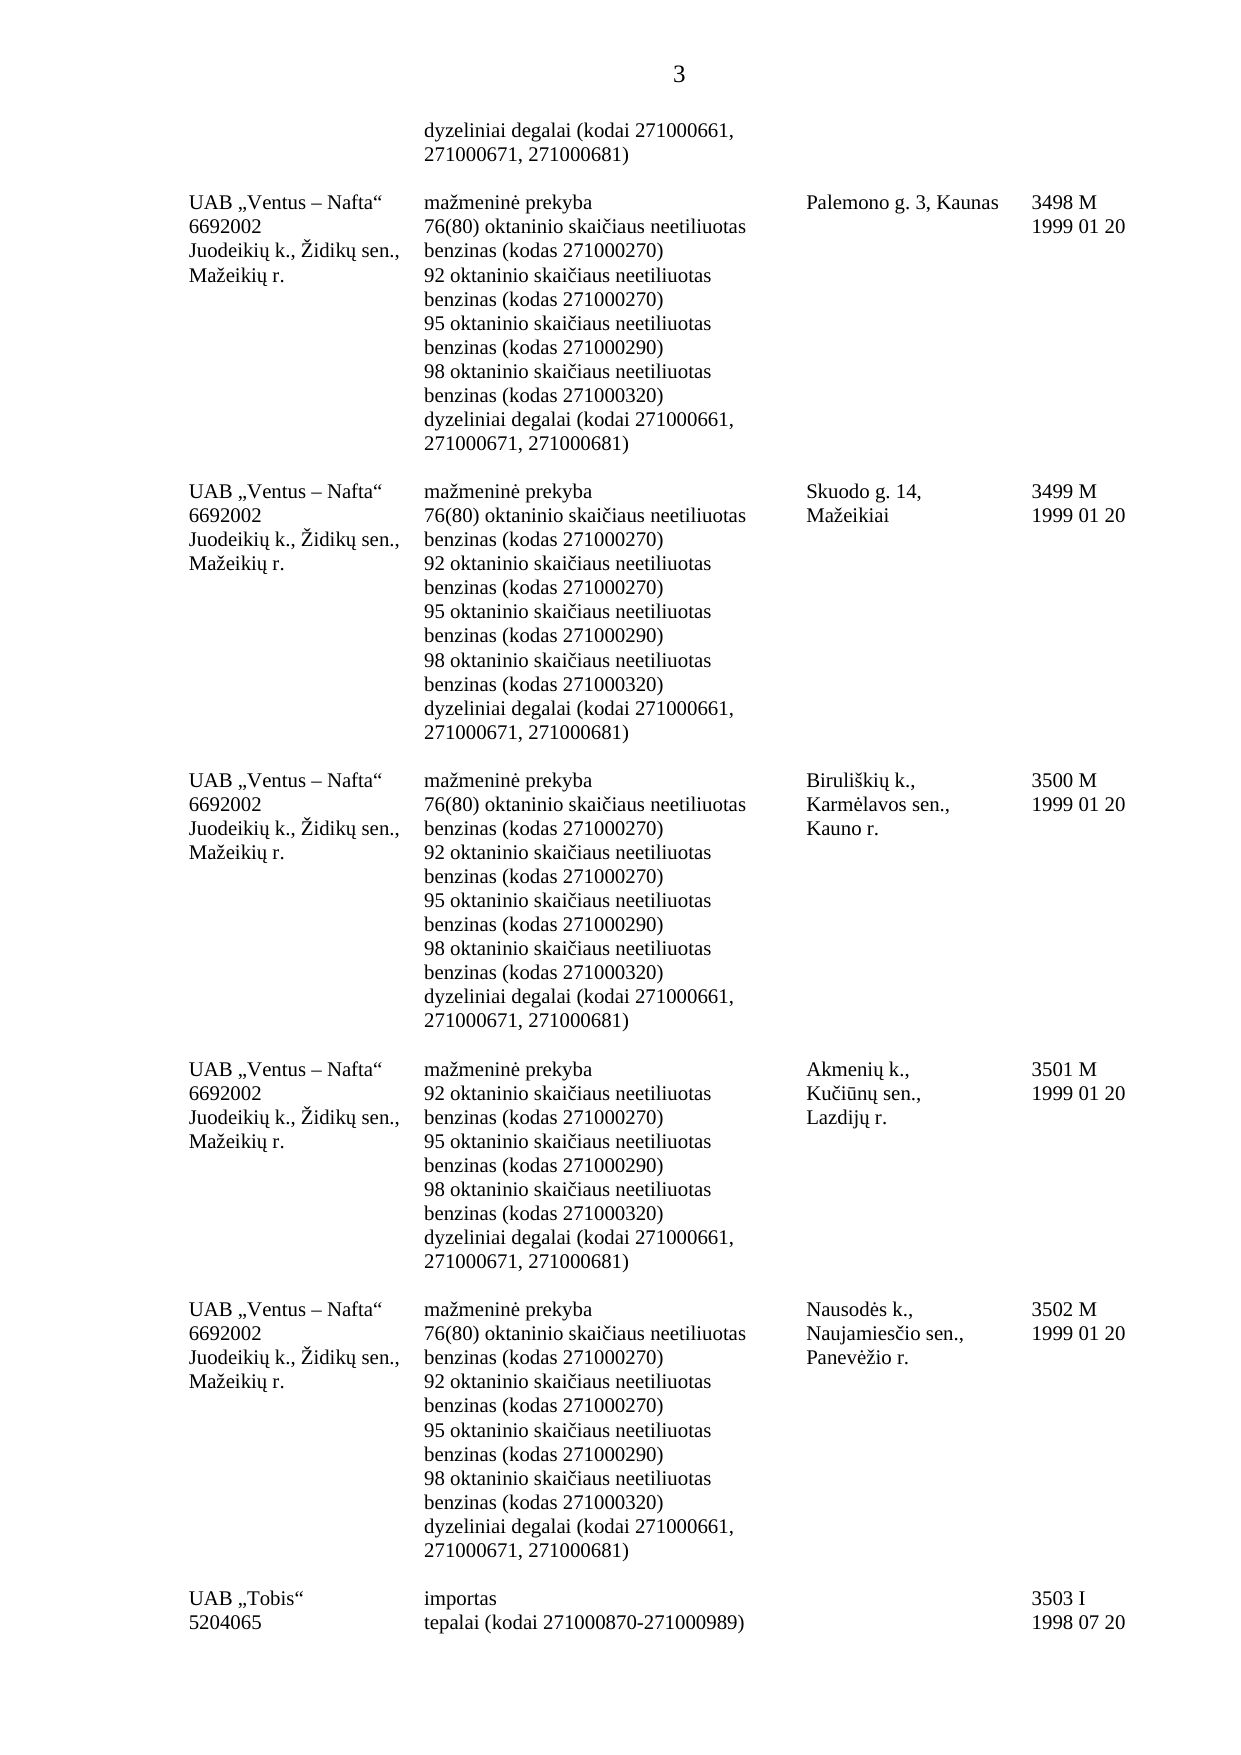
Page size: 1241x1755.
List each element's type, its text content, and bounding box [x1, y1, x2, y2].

table_cell [1020, 1442, 1181, 1466]
table_cell [1020, 599, 1181, 623]
table_cell [177, 696, 413, 720]
table_cell [413, 166, 795, 190]
table_cell [795, 1153, 1020, 1177]
table_cell [795, 864, 1020, 888]
table_cell 271000671, 271000681) [413, 1538, 795, 1562]
table_cell [795, 118, 1020, 142]
table_cell [177, 1562, 413, 1586]
table_cell benzinas (kodas 271000290) [413, 1153, 795, 1177]
table_cell [177, 575, 413, 599]
table_cell [177, 1153, 413, 1177]
table_cell [413, 1033, 795, 1057]
table_cell 95 oktaninio skaičiaus neetiliuotas [413, 888, 795, 912]
table_cell UAB „Ventus – Nafta“ [177, 1057, 413, 1081]
table_cell [1020, 1418, 1181, 1442]
table_cell Mažeikių r. [177, 551, 413, 575]
table_cell [1020, 840, 1181, 864]
table_cell 76(80) oktaninio skaičiaus neetiliuotas [413, 214, 795, 238]
table_cell [795, 936, 1020, 960]
table_cell [795, 263, 1020, 287]
table_cell [795, 696, 1020, 720]
table_cell [1020, 1369, 1181, 1393]
table_cell [795, 214, 1020, 238]
table_cell [1020, 1201, 1181, 1225]
table_cell Juodeikių k., Židikų sen., [177, 1105, 413, 1129]
table_cell benzinas (kodas 271000270) [413, 527, 795, 551]
table_cell [177, 431, 413, 455]
table_cell [795, 1129, 1020, 1153]
table_cell Mažeikių r. [177, 1369, 413, 1393]
table_cell Skuodo g. 14, [795, 479, 1020, 503]
table_cell [1020, 744, 1181, 768]
table_cell [1020, 1153, 1181, 1177]
table_cell benzinas (kodas 271000270) [413, 1394, 795, 1417]
table_cell UAB „Ventus – Nafta“ [177, 768, 413, 792]
table_cell [413, 455, 795, 479]
table_cell mažmeninė prekyba [413, 768, 795, 792]
table_cell 76(80) oktaninio skaičiaus neetiliuotas [413, 503, 795, 527]
table_cell 98 oktaninio skaičiaus neetiliuotas [413, 1466, 795, 1490]
table_cell [177, 1249, 413, 1273]
table_cell Panevėžio r. [795, 1345, 1020, 1369]
table_cell dyzeliniai degalai (kodai 271000661, [413, 407, 795, 431]
table_cell [413, 1273, 795, 1297]
table_cell [1020, 142, 1181, 166]
table_cell [413, 744, 795, 768]
table_cell [795, 1273, 1020, 1297]
table_cell Biruliškių k., [795, 768, 1020, 792]
table_cell [1020, 431, 1181, 455]
table_cell Karmėlavos sen., [795, 792, 1020, 816]
table_cell [795, 1033, 1020, 1057]
table_cell 6692002 [177, 1081, 413, 1105]
table_cell Juodeikių k., Židikų sen., [177, 816, 413, 840]
table_cell [795, 1514, 1020, 1538]
table_cell 92 oktaninio skaičiaus neetiliuotas [413, 1369, 795, 1393]
table_cell [177, 1201, 413, 1225]
table_cell Mažeikių r. [177, 840, 413, 864]
table_cell [795, 960, 1020, 984]
table_cell [177, 984, 413, 1008]
table_cell benzinas (kodas 271000270) [413, 1345, 795, 1369]
table_cell dyzeliniai degalai (kodai 271000661, [413, 1225, 795, 1249]
table_cell Akmenių k., [795, 1057, 1020, 1081]
table_cell [177, 407, 413, 431]
table_cell [177, 960, 413, 984]
table_cell 6692002 [177, 792, 413, 816]
table_cell [795, 407, 1020, 431]
table_cell [177, 311, 413, 335]
table_cell [1020, 118, 1181, 142]
table_cell [177, 1490, 413, 1514]
table_cell [177, 864, 413, 888]
table_cell [1020, 816, 1181, 840]
table_cell Lazdijų r. [795, 1105, 1020, 1129]
table_cell [177, 1418, 413, 1442]
table_cell 1999 01 20 [1020, 1321, 1181, 1345]
table_cell [795, 1442, 1020, 1466]
table_cell [1020, 984, 1181, 1008]
table_cell UAB „Ventus – Nafta“ [177, 1297, 413, 1321]
table_cell 5204065 [177, 1610, 413, 1634]
table_cell 98 oktaninio skaičiaus neetiliuotas [413, 648, 795, 672]
table_cell [795, 311, 1020, 335]
table_cell 271000671, 271000681) [413, 720, 795, 744]
table_cell 76(80) oktaninio skaičiaus neetiliuotas [413, 1321, 795, 1345]
table_cell 1998 07 20 [1020, 1610, 1181, 1634]
table_cell [1020, 1394, 1181, 1417]
table_cell [795, 335, 1020, 359]
table_cell [177, 359, 413, 383]
table_cell 271000671, 271000681) [413, 142, 795, 166]
table_cell [795, 575, 1020, 599]
table_cell [1020, 287, 1181, 311]
table_cell [177, 720, 413, 744]
table_cell [1020, 912, 1181, 936]
table_cell [1020, 1345, 1181, 1369]
table_cell benzinas (kodas 271000320) [413, 960, 795, 984]
table_cell 3499 M [1020, 479, 1181, 503]
table_cell [795, 1009, 1020, 1032]
table_cell [1020, 720, 1181, 744]
table_cell 95 oktaninio skaičiaus neetiliuotas [413, 1418, 795, 1442]
table_cell [795, 527, 1020, 551]
table_cell benzinas (kodas 271000320) [413, 672, 795, 696]
table_cell 6692002 [177, 1321, 413, 1345]
table_cell [795, 1177, 1020, 1201]
table_cell [795, 359, 1020, 383]
table_cell [1020, 1033, 1181, 1057]
table_cell [1020, 311, 1181, 335]
table_cell 3502 M [1020, 1297, 1181, 1321]
table_cell 95 oktaninio skaičiaus neetiliuotas [413, 311, 795, 335]
table_cell [795, 840, 1020, 864]
table_cell [795, 1490, 1020, 1514]
table_cell [795, 720, 1020, 744]
table_cell benzinas (kodas 271000320) [413, 1201, 795, 1225]
table_cell benzinas (kodas 271000270) [413, 239, 795, 262]
table_cell [795, 1201, 1020, 1225]
table_cell benzinas (kodas 271000320) [413, 1490, 795, 1514]
table_cell [177, 1394, 413, 1417]
table_cell [795, 648, 1020, 672]
table_cell benzinas (kodas 271000270) [413, 287, 795, 311]
table_cell [177, 1514, 413, 1538]
table_cell benzinas (kodas 271000290) [413, 624, 795, 647]
table_cell [1020, 1538, 1181, 1562]
table_cell [177, 335, 413, 359]
table_cell [1020, 888, 1181, 912]
table_cell [1020, 1490, 1181, 1514]
table_cell UAB „Ventus – Nafta“ [177, 190, 413, 214]
table_cell [795, 142, 1020, 166]
table_cell [177, 912, 413, 936]
table_cell [795, 1394, 1020, 1417]
table_cell Nausodės k., [795, 1297, 1020, 1321]
table_cell [795, 1538, 1020, 1562]
table_cell mažmeninė prekyba [413, 1297, 795, 1321]
table_cell [795, 1369, 1020, 1393]
table_cell [177, 744, 413, 768]
table_cell dyzeliniai degalai (kodai 271000661, [413, 1514, 795, 1538]
table_cell [1020, 936, 1181, 960]
table_cell mažmeninė prekyba [413, 479, 795, 503]
table_cell [1020, 239, 1181, 262]
table_cell dyzeliniai degalai (kodai 271000661, [413, 984, 795, 1008]
table_cell dyzeliniai degalai (kodai 271000661, [413, 696, 795, 720]
table_cell [1020, 648, 1181, 672]
table_cell Juodeikių k., Židikų sen., [177, 1345, 413, 1369]
table_cell benzinas (kodas 271000290) [413, 1442, 795, 1466]
table_cell [1020, 166, 1181, 190]
table_cell benzinas (kodas 271000290) [413, 912, 795, 936]
table_cell [1020, 1129, 1181, 1153]
table_cell 3498 M [1020, 190, 1181, 214]
table_cell [1020, 624, 1181, 647]
table_cell [177, 1033, 413, 1057]
table_cell 271000671, 271000681) [413, 1249, 795, 1273]
table_cell [413, 1562, 795, 1586]
table_cell UAB „Ventus – Nafta“ [177, 479, 413, 503]
table_cell [177, 118, 413, 142]
table_cell 3501 M [1020, 1057, 1181, 1081]
table_cell [177, 624, 413, 647]
table_cell importas [413, 1586, 795, 1610]
table_cell [177, 142, 413, 166]
table_cell [795, 383, 1020, 407]
table_cell [1020, 960, 1181, 984]
table_cell [795, 599, 1020, 623]
table_cell 1999 01 20 [1020, 503, 1181, 527]
table_cell 92 oktaninio skaičiaus neetiliuotas [413, 1081, 795, 1105]
table_cell [1020, 1273, 1181, 1297]
table_cell benzinas (kodas 271000270) [413, 1105, 795, 1129]
table_cell Mažeikių r. [177, 263, 413, 287]
table_cell [795, 1586, 1020, 1610]
table_cell 6692002 [177, 503, 413, 527]
table_cell [1020, 696, 1181, 720]
table_cell [795, 1562, 1020, 1586]
table_cell [1020, 575, 1181, 599]
table_cell [795, 239, 1020, 262]
table_cell Juodeikių k., Židikų sen., [177, 527, 413, 551]
table_cell [795, 744, 1020, 768]
table_cell [177, 648, 413, 672]
table_cell benzinas (kodas 271000270) [413, 816, 795, 840]
table_cell [177, 1442, 413, 1466]
table_cell Juodeikių k., Židikų sen., [177, 239, 413, 262]
table_cell [1020, 1562, 1181, 1586]
table_cell [177, 672, 413, 696]
table_cell [177, 166, 413, 190]
table_cell [1020, 335, 1181, 359]
table_cell Kučiūnų sen., [795, 1081, 1020, 1105]
table_cell benzinas (kodas 271000270) [413, 864, 795, 888]
table_cell 92 oktaninio skaičiaus neetiliuotas [413, 551, 795, 575]
table_cell 98 oktaninio skaičiaus neetiliuotas [413, 1177, 795, 1201]
table_cell [177, 1177, 413, 1201]
table_cell [1020, 1009, 1181, 1032]
table_cell Palemono g. 3, Kaunas [795, 190, 1020, 214]
table_cell Kauno r. [795, 816, 1020, 840]
table_cell [1020, 1514, 1181, 1538]
table_cell 92 oktaninio skaičiaus neetiliuotas [413, 840, 795, 864]
table_cell 271000671, 271000681) [413, 1009, 795, 1032]
table_cell [795, 455, 1020, 479]
table_cell dyzeliniai degalai (kodai 271000661, [413, 118, 795, 142]
table_cell [177, 599, 413, 623]
table_cell 76(80) oktaninio skaičiaus neetiliuotas [413, 792, 795, 816]
table_cell [1020, 527, 1181, 551]
table_cell [1020, 1466, 1181, 1490]
table_cell [795, 888, 1020, 912]
table_cell benzinas (kodas 271000290) [413, 335, 795, 359]
table_cell 3503 I [1020, 1586, 1181, 1610]
table_cell [795, 624, 1020, 647]
table_cell [795, 166, 1020, 190]
table_cell [795, 912, 1020, 936]
table_cell [177, 455, 413, 479]
table_cell [1020, 864, 1181, 888]
table_cell [795, 1225, 1020, 1249]
table_cell 271000671, 271000681) [413, 431, 795, 455]
table_cell 1999 01 20 [1020, 792, 1181, 816]
table_cell Naujamiesčio sen., [795, 1321, 1020, 1345]
table_cell 1999 01 20 [1020, 1081, 1181, 1105]
table_cell mažmeninė prekyba [413, 1057, 795, 1081]
table_cell mažmeninė prekyba [413, 190, 795, 214]
table_cell [177, 287, 413, 311]
table_cell benzinas (kodas 271000320) [413, 383, 795, 407]
table_cell [1020, 263, 1181, 287]
table_cell 3500 M [1020, 768, 1181, 792]
table_cell [795, 984, 1020, 1008]
table_cell [177, 383, 413, 407]
table_cell [177, 1538, 413, 1562]
table_cell [1020, 407, 1181, 431]
table_cell [177, 936, 413, 960]
table_cell Mažeikiai [795, 503, 1020, 527]
table_cell [1020, 1177, 1181, 1201]
table_cell [1020, 383, 1181, 407]
table_cell 92 oktaninio skaičiaus neetiliuotas [413, 263, 795, 287]
table_cell 95 oktaninio skaičiaus neetiliuotas [413, 1129, 795, 1153]
table_cell benzinas (kodas 271000270) [413, 575, 795, 599]
table_cell [177, 1273, 413, 1297]
table_cell 1999 01 20 [1020, 214, 1181, 238]
table_cell [795, 1418, 1020, 1442]
table_cell [1020, 1225, 1181, 1249]
table_cell UAB „Tobis“ [177, 1586, 413, 1610]
table_cell [1020, 551, 1181, 575]
table_cell [795, 551, 1020, 575]
table_cell [177, 1225, 413, 1249]
table_cell [1020, 1249, 1181, 1273]
table_cell [1020, 455, 1181, 479]
table_cell [177, 1009, 413, 1032]
table_cell Mažeikių r. [177, 1129, 413, 1153]
table_cell [795, 431, 1020, 455]
table_cell [795, 1249, 1020, 1273]
table_cell [1020, 359, 1181, 383]
table_cell tepalai (kodai 271000870-271000989) [413, 1610, 795, 1634]
table_cell [795, 672, 1020, 696]
table_cell [177, 1466, 413, 1490]
table_cell [1020, 672, 1181, 696]
table_cell 6692002 [177, 214, 413, 238]
table_cell 95 oktaninio skaičiaus neetiliuotas [413, 599, 795, 623]
table_cell 98 oktaninio skaičiaus neetiliuotas [413, 359, 795, 383]
table_cell [1020, 1105, 1181, 1129]
table_cell [795, 287, 1020, 311]
table_cell 98 oktaninio skaičiaus neetiliuotas [413, 936, 795, 960]
table_cell [177, 888, 413, 912]
table_cell [795, 1466, 1020, 1490]
table_cell [795, 1610, 1020, 1634]
